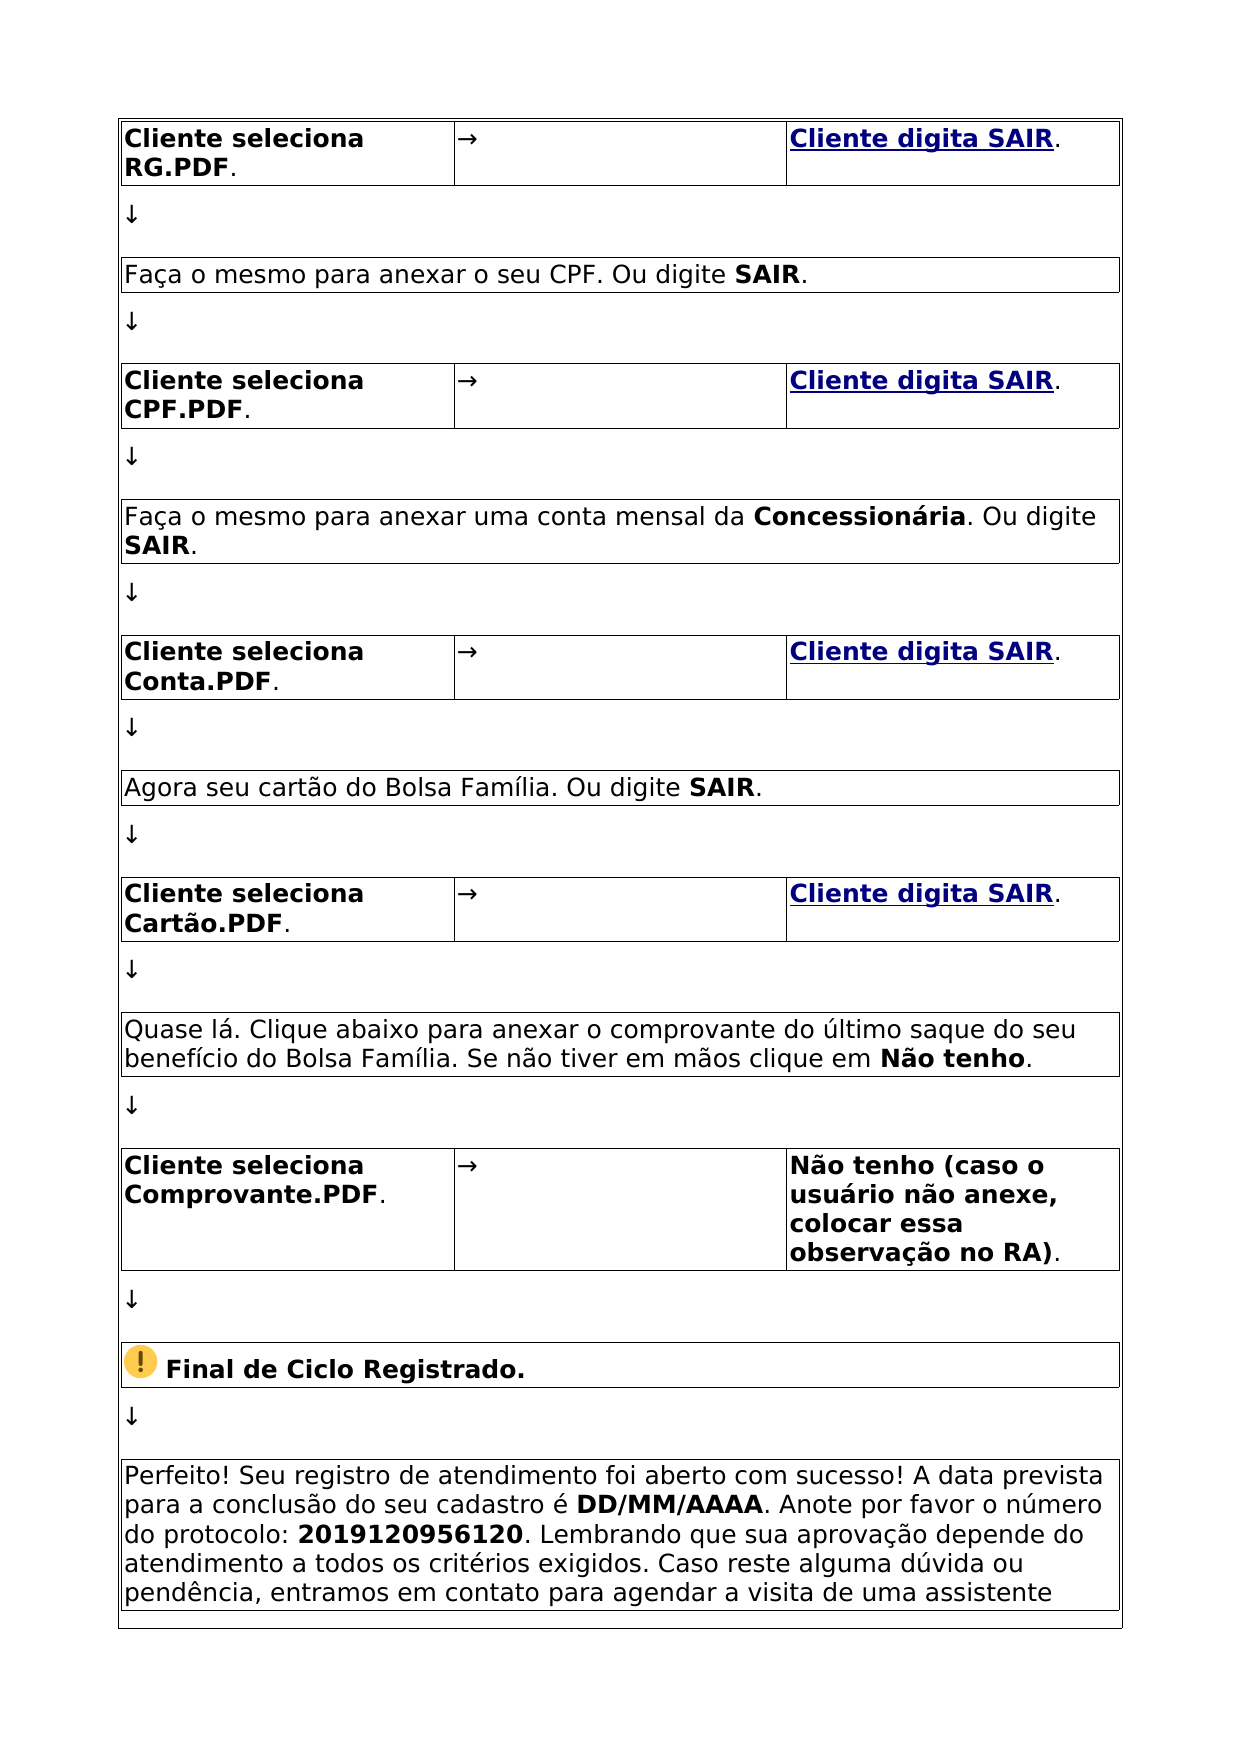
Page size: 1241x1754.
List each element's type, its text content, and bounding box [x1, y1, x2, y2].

table_header ↓ ↓ ↓ ↓ ↓ ↓ ↓ ↓ ↓ ↓ [119, 119, 1122, 1628]
table_header Agora seu cartão do Bolsa Família. Ou digite SAIR. [122, 771, 1119, 805]
table_header Perfeito! Seu registro de atendimento foi aberto com sucesso! A data prevista para a conclusão do seu cadastro é DD/MM/AAAA. Anote por favor o número do protocolo: 2019120956120. Lembrando que sua aprovação depende do atendimento a todos os critérios exigidos. Caso reste alguma dúvida ou pendência, entramos em contato para agendar a visita de uma assistente [122, 1460, 1119, 1610]
table_header → [455, 122, 786, 185]
table_header Final de Ciclo Registrado. [122, 1343, 1119, 1387]
table_header Cliente digita SAIR. [787, 364, 1119, 427]
table_header Cliente seleciona CPF.PDF. [122, 364, 454, 427]
table_header Cliente seleciona RG.PDF. [122, 122, 454, 185]
table_header Quase lá. Clique abaixo para anexar o comprovante do último saque do seu benefício do Bolsa Família. Se não tiver em mãos clique em Não tenho. [122, 1013, 1119, 1076]
table_header Faça o mesmo para anexar uma conta mensal da Concessionária. Ou digite SAIR. [122, 500, 1119, 563]
table_header Não tenho (caso o usuário não anexe, colocar essa observação no RA). [787, 1149, 1119, 1270]
table_header → [455, 636, 786, 699]
table_header Cliente seleciona Conta.PDF. [122, 636, 454, 699]
table_header → [455, 1149, 786, 1270]
table_header Cliente digita SAIR. [787, 122, 1119, 185]
table_header Cliente seleciona Comprovante.PDF. [122, 1149, 454, 1270]
table_header → [455, 878, 786, 941]
table_header Cliente digita SAIR. [787, 636, 1119, 699]
table_header → [455, 364, 786, 427]
table_header Faça o mesmo para anexar o seu CPF. Ou digite SAIR. [122, 258, 1119, 292]
table_header Cliente seleciona Cartão.PDF. [122, 878, 454, 941]
table_header Cliente digita SAIR. [787, 878, 1119, 941]
